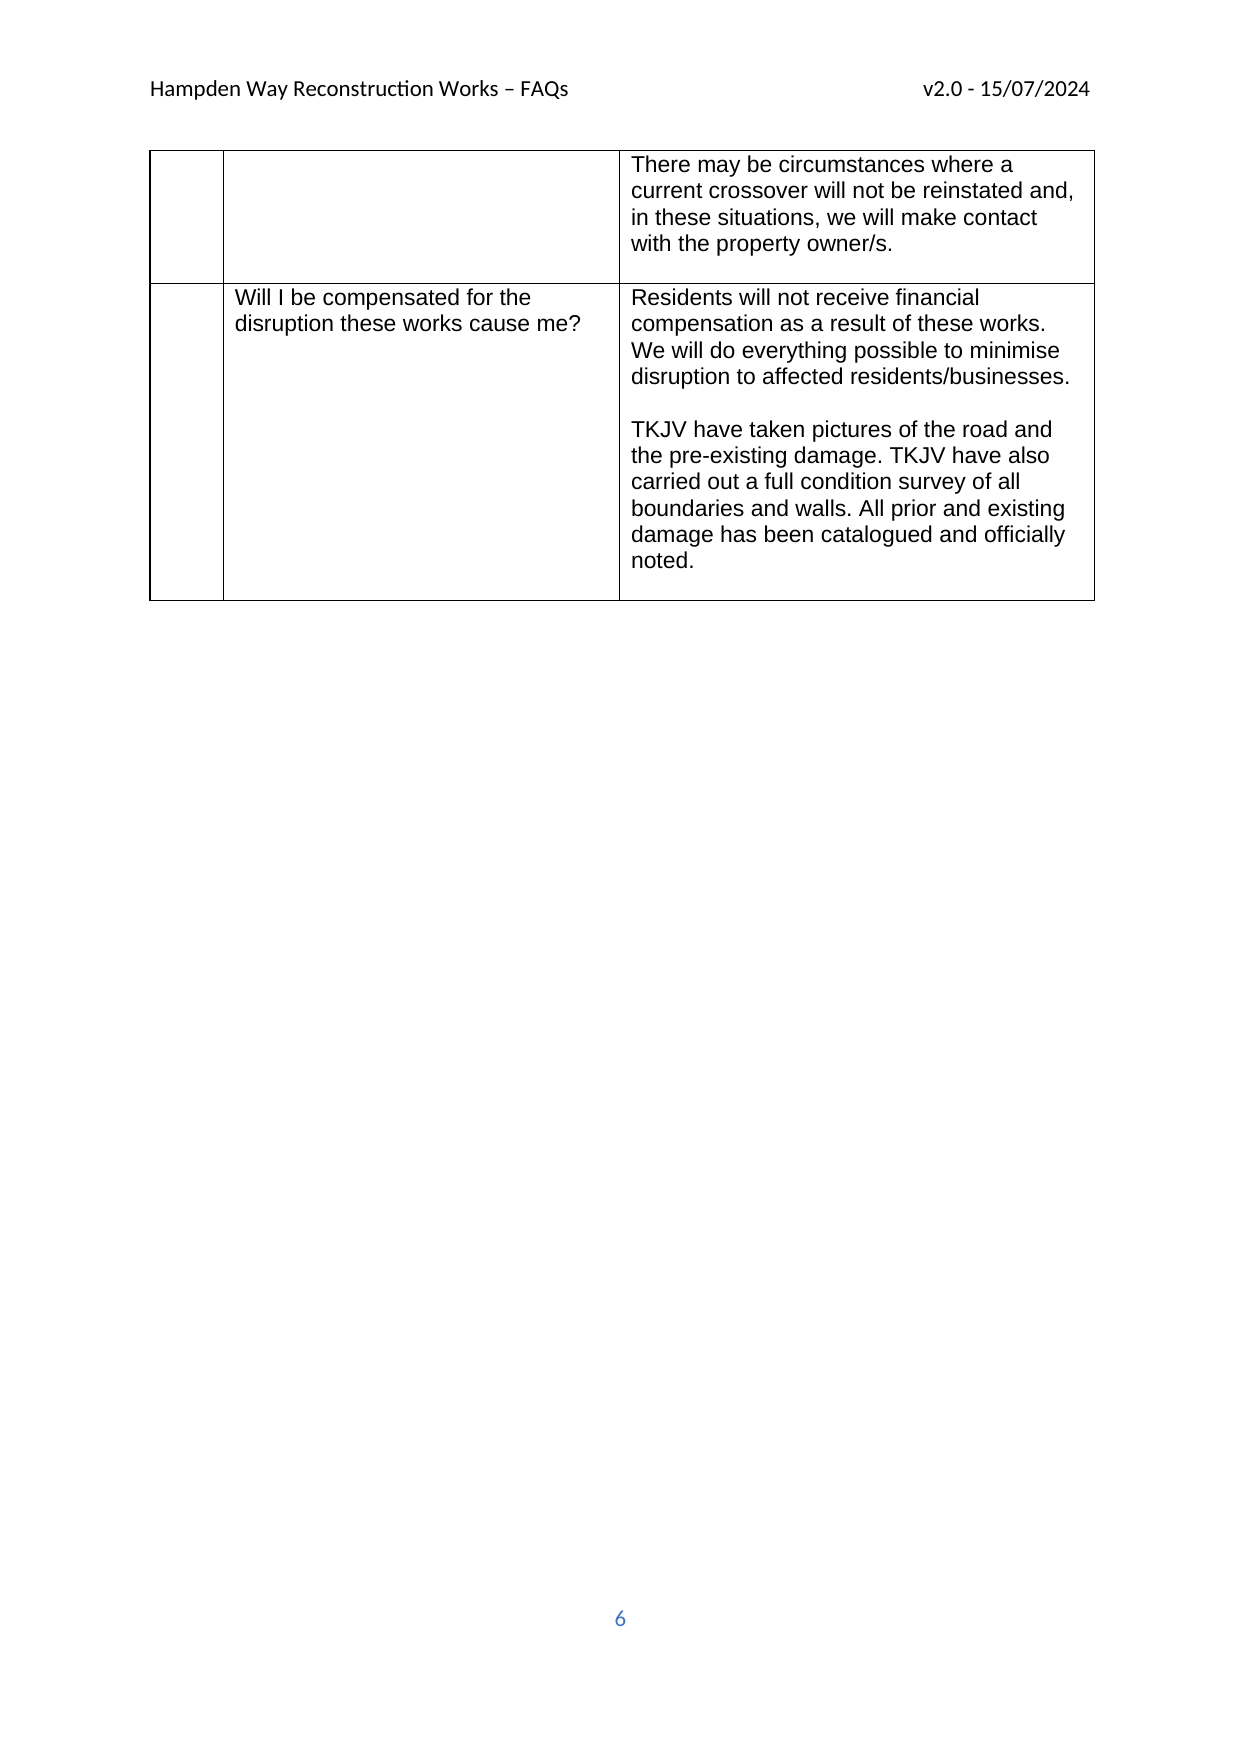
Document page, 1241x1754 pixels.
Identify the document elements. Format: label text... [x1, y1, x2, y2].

table_cell There may be circumstances where a current crossover will not be reinstated and, in these situations, we will make contact with the property owner/s. [620, 151, 1094, 283]
table_cell Residents will not receive financial compensation as a result of these works. We will do everything possible to minimise disruption to affected residents/businesses. TKJV have taken pictures of the road and the pre-existing damage. TKJV have also carried out a full condition survey of all boundaries and walls. All prior and existing damage has been catalogued and officially noted. [620, 284, 1094, 600]
table_cell [224, 151, 619, 283]
table_cell [151, 151, 223, 283]
table_cell Will I be compensated for the disruption these works cause me? [224, 284, 619, 600]
table_cell [151, 284, 223, 600]
